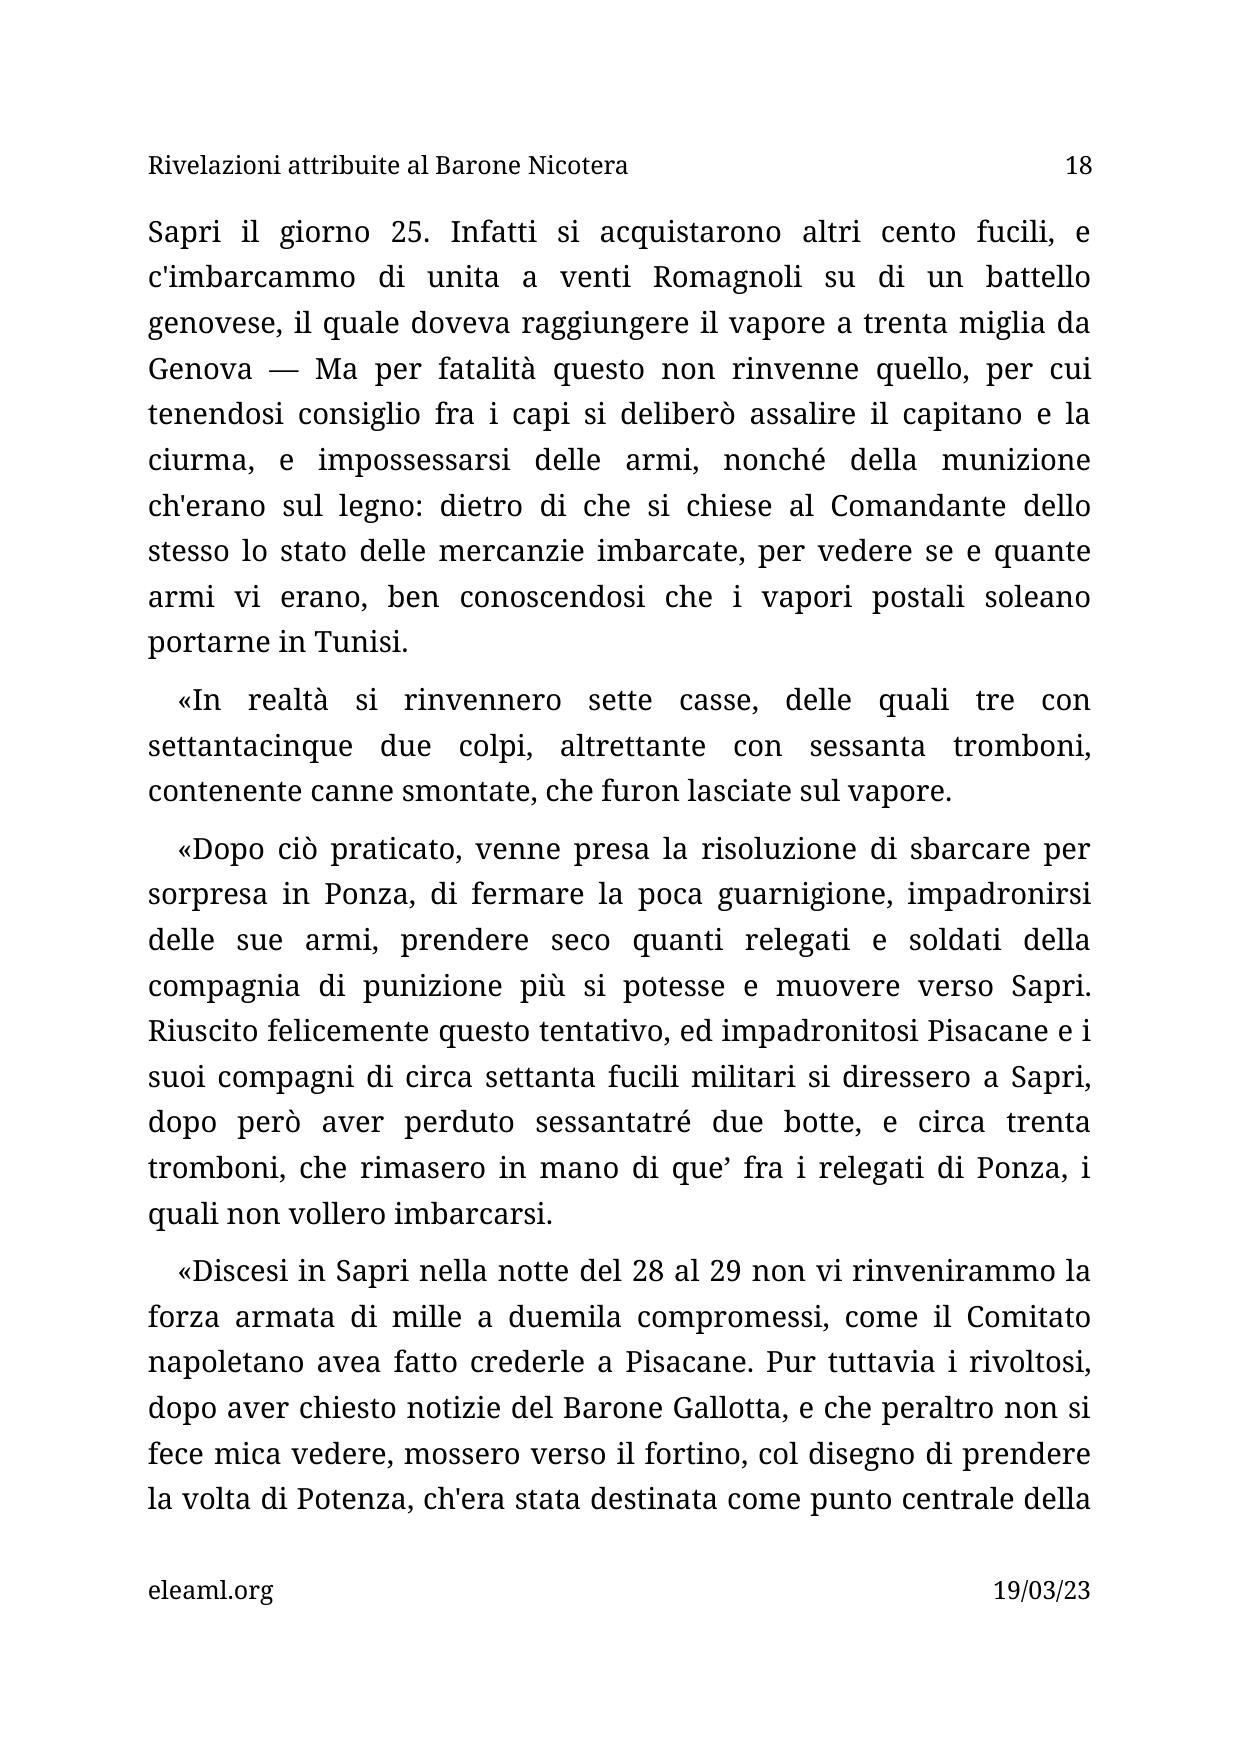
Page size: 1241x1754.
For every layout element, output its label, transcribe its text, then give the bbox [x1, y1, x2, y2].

text «Discesi in Sapri nella notte del 28 al 29 non vi rinvenirammo la forza armata di mille a duemila compromessi, come il Comitato napoletano avea fatto crederle a Pisacane. Pur tuttavia i rivoltosi, dopo aver chiesto notizie del Barone Gallotta, e che peraltro non si fece mica vedere, mossero verso il fortino, col disegno di prendere la volta di Potenza, ch'era stata destinata come punto centrale della [148, 1251, 1093, 1518]
text «Dopo ciò praticato, venne presa la risoluzione di sbarcare per sorpresa in Ponza, di fermare la poca guarnigione, impadronirsi delle sue armi, prendere seco quanti relegati e soldati della compagnia di punizione più si potesse e muovere verso Sapri. Riuscito felicemente questo tentativo, ed impadronitosi Pisacane e i suoi compagni di circa settanta fucili militari si diressero a Sapri, dopo però aver perduto sessantatré due botte, e circa trenta tromboni, che rimasero in mano di que’ fra i relegati di Ponza, i quali non vollero imbarcarsi. [148, 828, 1093, 1233]
text «In realtà si rinvennero sette casse, delle quali tre con settantacinque due colpi, altrettante con sessanta tromboni, contenente canne smontate, che furon lasciate sul vapore. [148, 679, 1093, 810]
text Sapri il giorno 25. Infatti si acquistarono altri cento fucili, e c'imbarcammo di unita a venti Romagnoli su di un battello genovese, il quale doveva raggiungere il vapore a trenta miglia da Genova — Ma per fatalità questo non rinvenne quello, per cui tenendosi consiglio fra i capi si deliberò assalire il capitano e la ciurma, e impossessarsi delle armi, nonché della munizione ch'erano sul legno: dietro di che si chiese al Comandante dello stesso lo stato delle mercanzie imbarcate, per vedere se e quante armi vi erano, ben conoscendosi che i vapori postali soleano portarne in Tunisi. [148, 211, 1093, 661]
